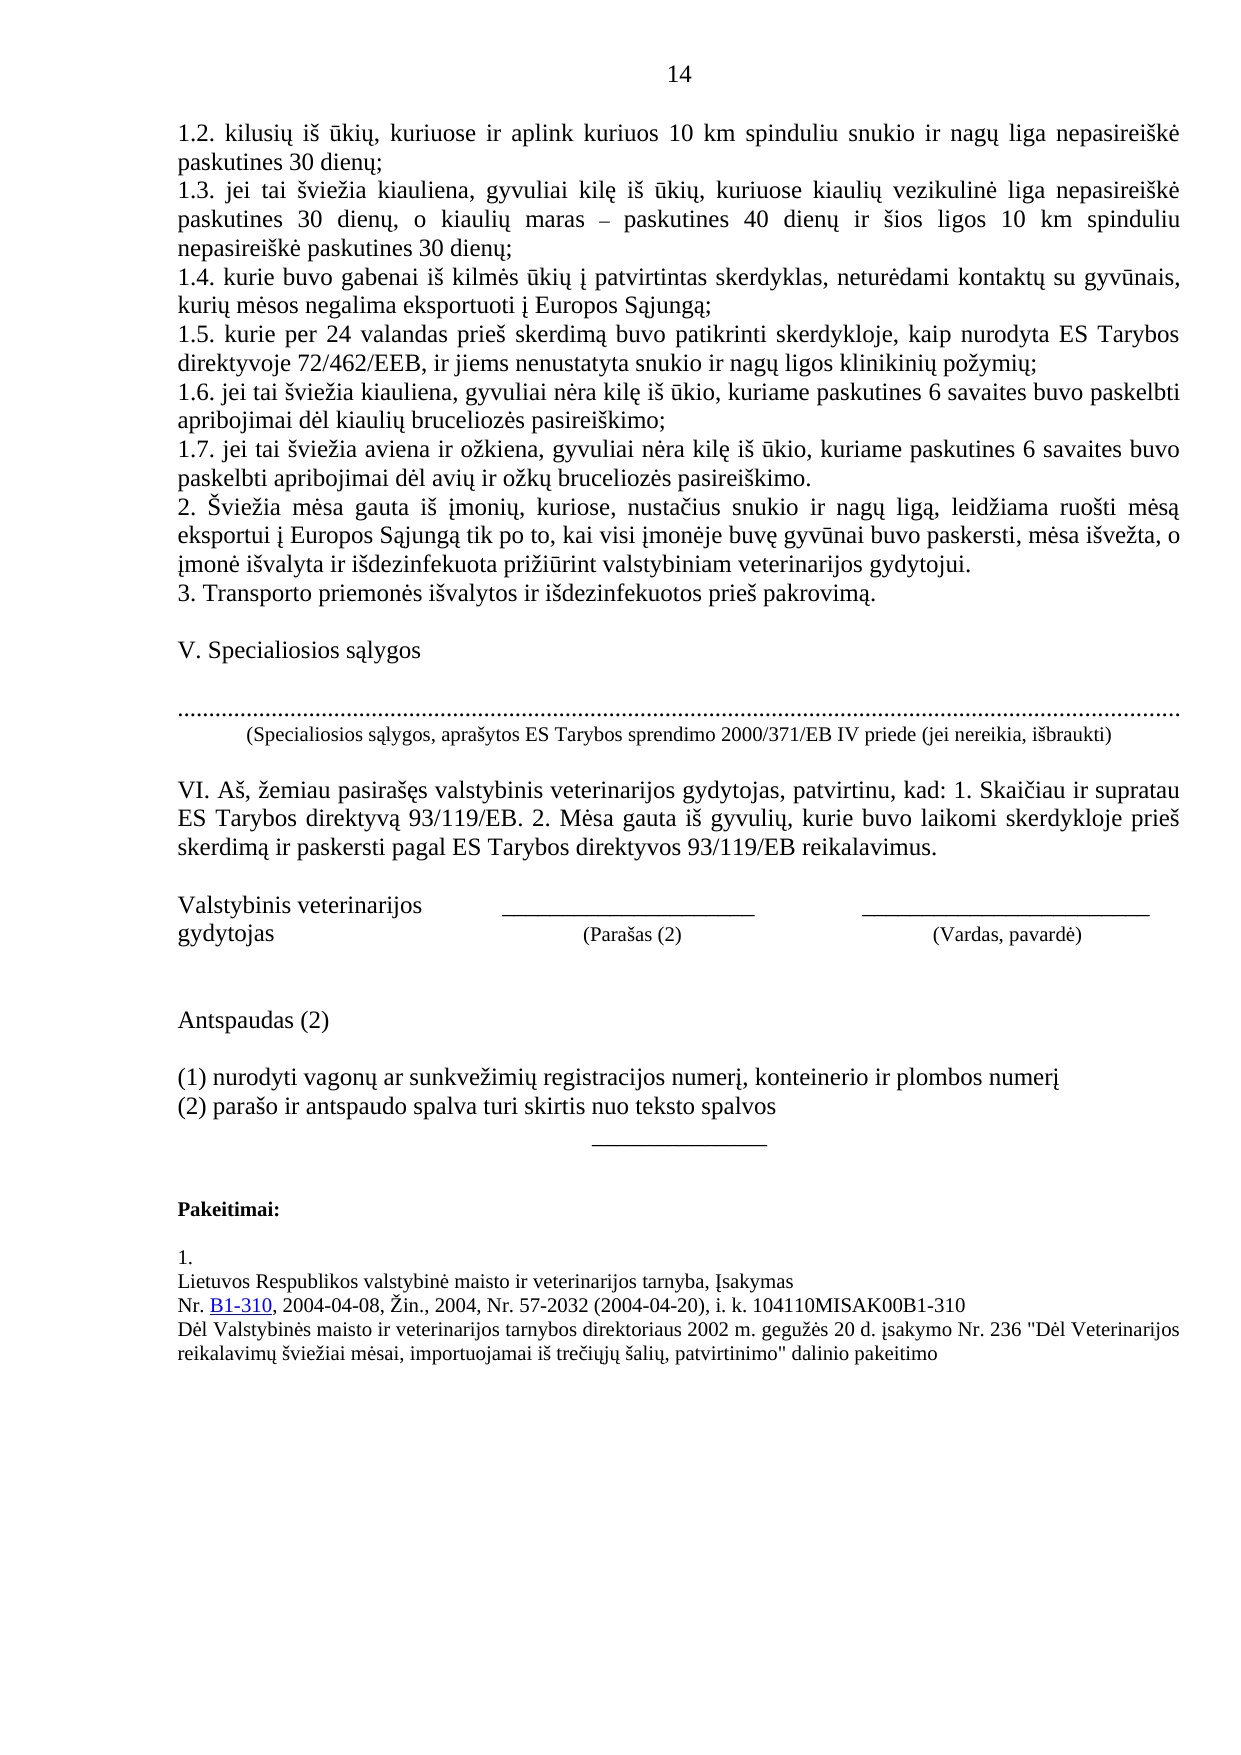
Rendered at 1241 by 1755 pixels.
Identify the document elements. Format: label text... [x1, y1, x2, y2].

text 1. [177, 1245, 1181, 1269]
text 1.4. kurie buvo gabenai iš kilmės ūkių į patvirtintas skerdyklas, neturėdami kontaktų su gyvūnais, kurių mėsos negalima eksportuoti į Europos Sąjungą; [177, 262, 1181, 319]
text (Specialiosios sąlygos, aprašytos ES Tarybos sprendimo 2000/371/EB IV priede (jei nereikia, išbraukti) [177, 722, 1181, 746]
text VI. Aš, žemiau pasirašęs valstybinis veterinarijos gydytojas, patvirtinu, kad: 1. Skaičiau ir supratau ES Tarybos direktyvą 93/119/EB. 2. Mėsa gauta iš gyvulių, kurie buvo laikomi skerdykloje prieš skerdimą ir paskersti pagal ES Tarybos direktyvos 93/119/EB reikalavimus. [177, 775, 1181, 861]
text Antspaudas (2) [177, 1005, 1181, 1033]
text 1.7. jei tai šviežia aviena ir ožkiena, gyvuliai nėra kilę iš ūkio, kuriame paskutines 6 savaites buvo paskelbti apribojimai dėl avių ir ožkų bruceliozės pasireiškimo. [177, 434, 1181, 492]
text V. Specialiosios sąlygos [177, 636, 1181, 664]
text ______________ [177, 1120, 1181, 1148]
text 2. Šviežia mėsa gauta iš įmonių, kuriose, nustačius snukio ir nagų ligą, leidžiama ruošti mėsą eksportui į Europos Sąjungą tik po to, kai visi įmonėje buvę gyvūnai buvo paskersti, mėsa išvežta, o įmonė išvalyta ir išdezinfekuota prižiūrint valstybiniam veterinarijos gydytojui. [177, 492, 1181, 578]
text (2) parašo ir antspaudo spalva turi skirtis nuo teksto spalvos [177, 1091, 1181, 1120]
text 1.2. kilusių iš ūkių, kuriuose ir aplink kuriuos 10 km spinduliu snukio ir nagų liga nepasireiškė paskutines 30 dienų; [177, 118, 1181, 176]
text Lietuvos Respublikos valstybinė maisto ir veterinarijos tarnyba, Įsakymas [177, 1269, 1181, 1293]
text Dėl Valstybinės maisto ir veterinarijos tarnybos direktoriaus 2002 m. gegužės 20 d. įsakymo Nr. 236 "Dėl Veterinarijos reikalavimų šviežiai mėsai, importuojamai iš trečiųjų šalių, patvirtinimo" dalinio pakeitimo [177, 1317, 1181, 1365]
text Valstybinis veterinarijos [177, 890, 1181, 918]
text Pakeitimai: [177, 1197, 1181, 1221]
text 1.6. jei tai šviežia kiauliena, gyvuliai nėra kilę iš ūkio, kuriame paskutines 6 savaites buvo paskelbti apribojimai dėl kiaulių bruceliozės pasireiškimo; [177, 377, 1181, 434]
text 1.3. jei tai šviežia kiauliena, gyvuliai kilę iš ūkių, kuriuose kiaulių vezikulinė liga nepasireiškė paskutines 30 dienų, o kiaulių maras – paskutines 40 dienų ir šios ligos 10 km spinduliu nepasireiškė paskutines 30 dienų; [177, 176, 1181, 262]
text gydytojas (Parašas (2) (Vardas, pavardė) [177, 918, 1181, 947]
text 1.5. kurie per 24 valandas prieš skerdimą buvo patikrinti skerdykloje, kaip nurodyta ES Tarybos direktyvoje 72/462/EEB, ir jiems nenustatyta snukio ir nagų ligos klinikinių požymių; [177, 319, 1181, 377]
text (1) nurodyti vagonų ar sunkvežimių registracijos numerį, konteinerio ir plombos numerį [177, 1062, 1181, 1091]
text 3. Transporto priemonės išvalytos ir išdezinfekuotos prieš pakrovimą. [177, 578, 1181, 607]
text Nr. B1-310, 2004-04-08, Žin., 2004, Nr. 57-2032 (2004-04-20), i. k. 104110MISAK00B1-310 [177, 1293, 1181, 1317]
